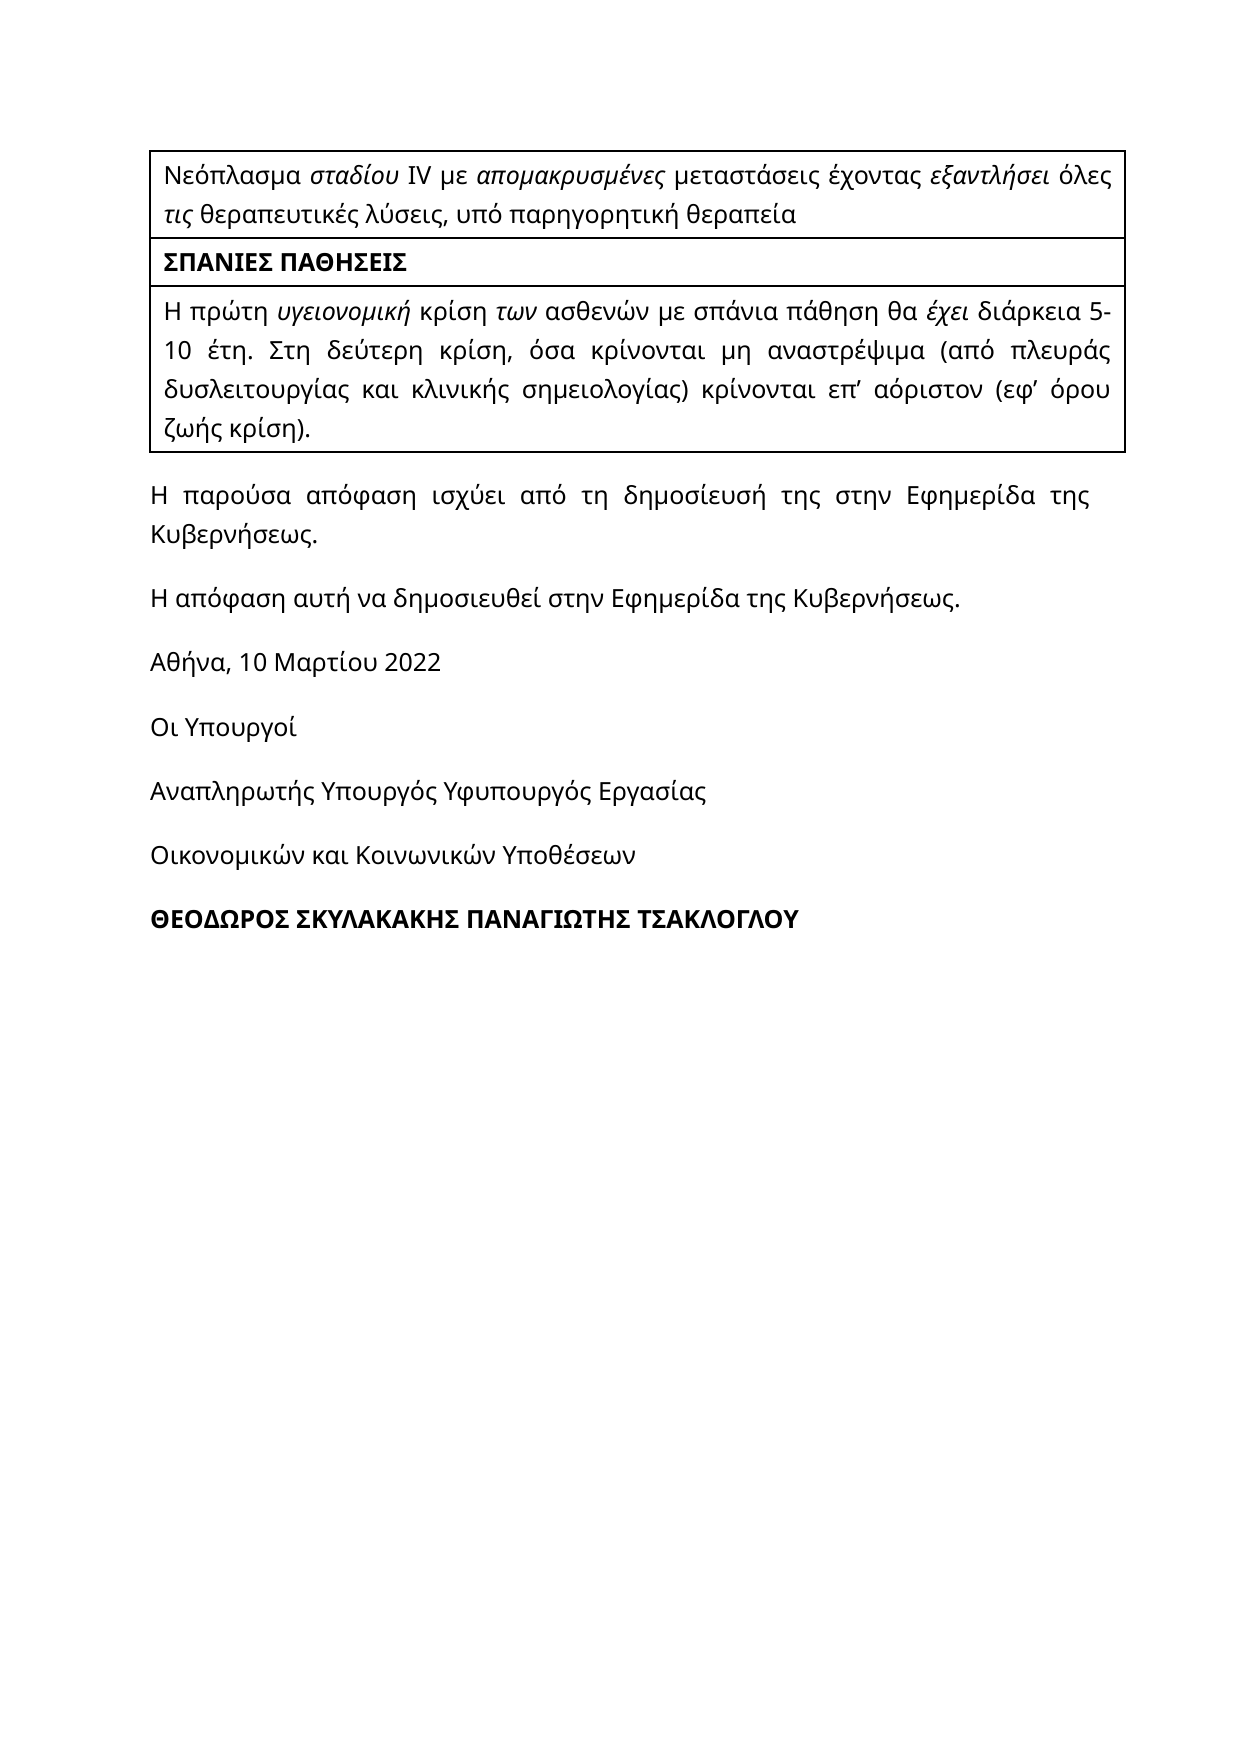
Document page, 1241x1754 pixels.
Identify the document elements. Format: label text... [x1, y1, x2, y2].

text Οικονομικών και Κοινωνικών Υποθέσεων [150, 838, 1090, 872]
text Αθήνα, 10 Μαρτίου 2022 [150, 645, 1090, 679]
table_cell Νεόπλασμα σταδίου IV με απομακρυσμένες μεταστάσεις έχοντας εξαντλήσει όλες τις θεραπευτικές λύσεις, υπό παρηγορητική θεραπεία [151, 152, 1124, 237]
text Η απόφαση αυτή να δημοσιευθεί στην Εφημερίδα της Κυβερνήσεως. [150, 581, 1090, 615]
table_cell ΣΠΑΝΙΕΣ ΠΑΘΗΣΕΙΣ [151, 239, 1124, 285]
table_cell Η πρώτη υγειονομική κρίση των ασθενών με σπάνια πάθηση θα έχει διάρκεια 5-10 έτη. Στη δεύτερη κρίση, όσα κρίνονται μη αναστρέψιμα (από πλευράς δυσλειτουργίας και κλινικής σημειολογίας) κρίνονται επ’ αόριστον (εφ’ όρου ζωής κρίση). [151, 287, 1124, 451]
text ΘΕΟΔΩΡΟΣ ΣΚΥΛΑΚΑΚΗΣ ΠΑΝΑΓΙΩΤΗΣ ΤΣΑΚΛΟΓΛΟΥ [150, 902, 1090, 936]
text Αναπληρωτής Υπουργός Υφυπουργός Εργασίας [150, 773, 1090, 807]
text Οι Υπουργοί [150, 709, 1090, 743]
text Η παρούσα απόφαση ισχύει από τη δημοσίευσή της στην Εφημερίδα της Κυβερνήσεως. [150, 478, 1090, 551]
